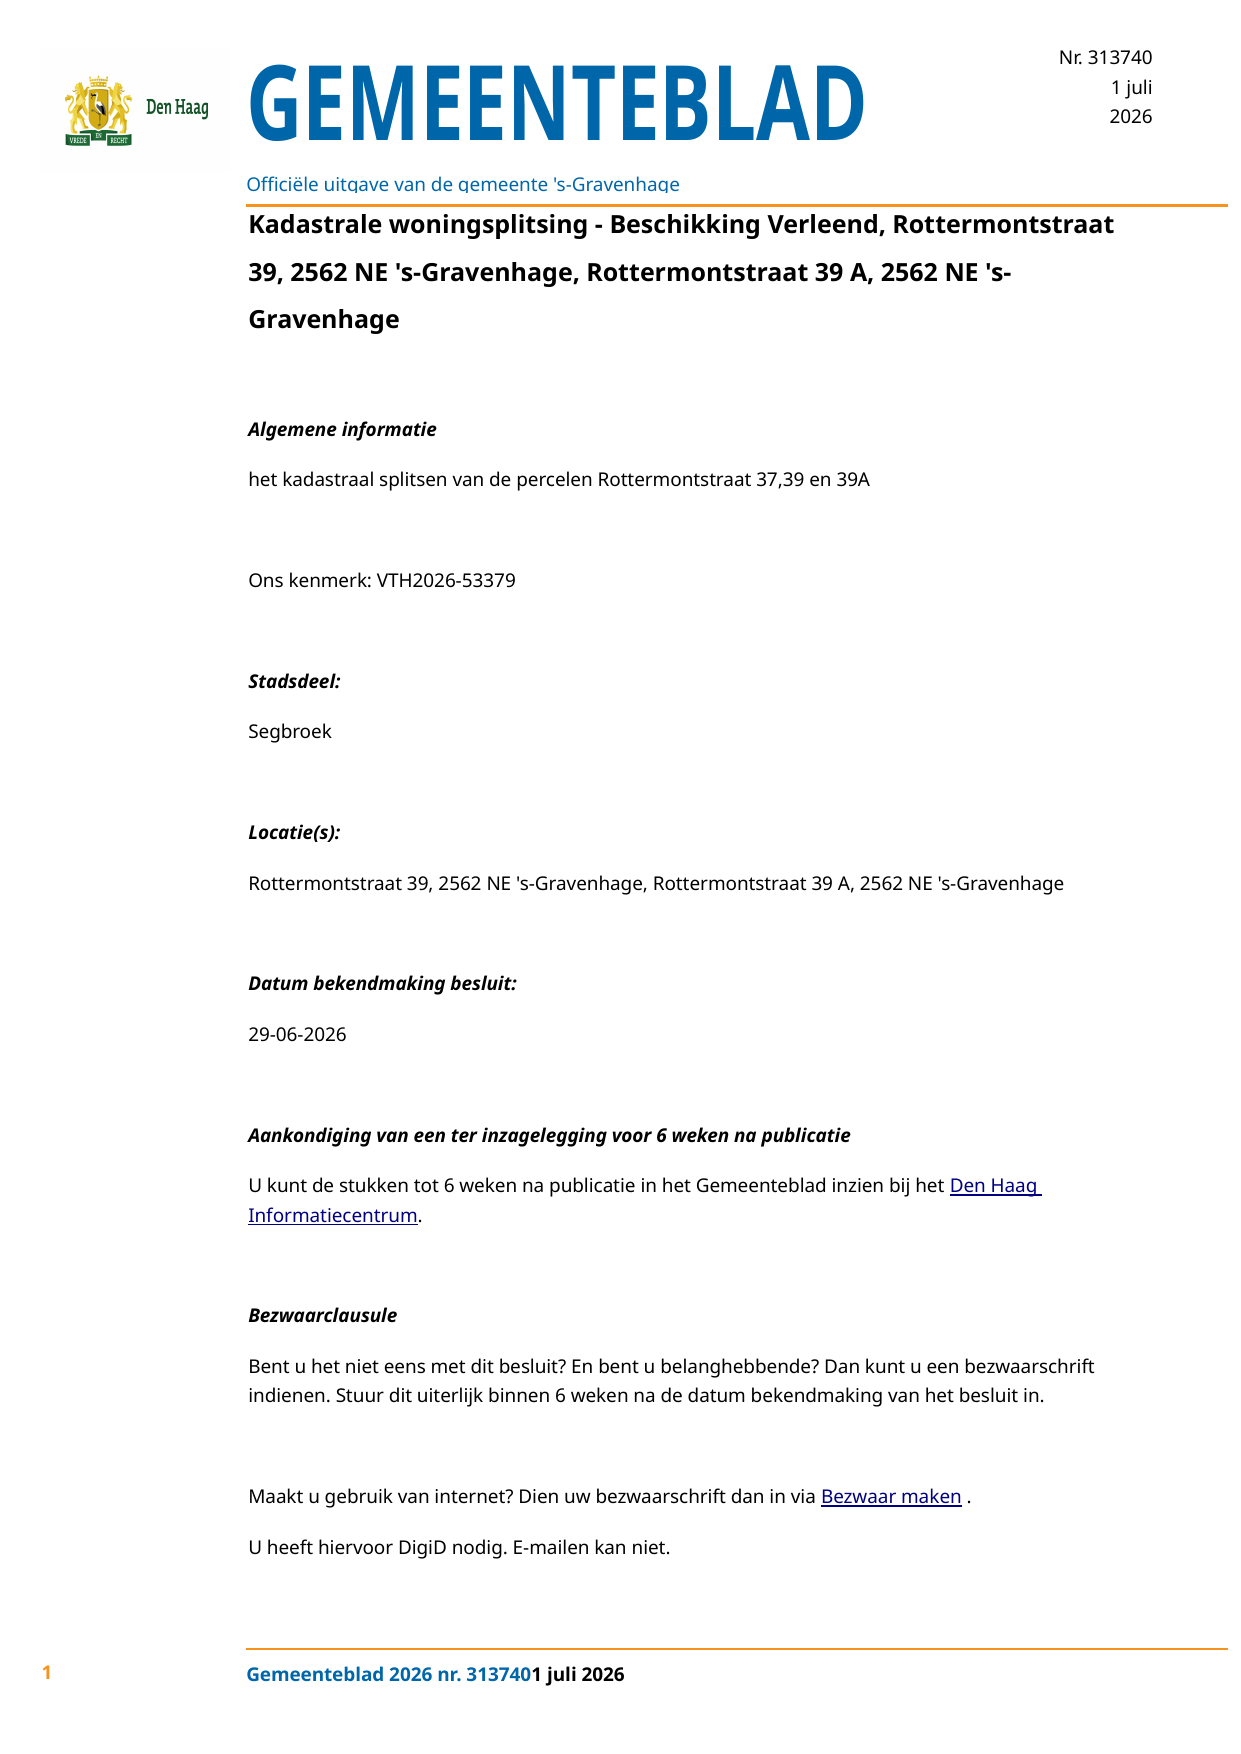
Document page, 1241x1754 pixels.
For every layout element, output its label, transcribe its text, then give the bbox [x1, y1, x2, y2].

text Maakt u gebruik van internet? Dien uw bezwaarschrift dan in via Bezwaar maken . [248, 1483, 1152, 1509]
text Bent u het niet eens met dit besluit? En bent u belanghebbende? Dan kunt u een bezwaarschrift indienen. Stuur dit uiterlijk binnen 6 weken na de datum bekendmaking van het besluit in. [248, 1353, 1152, 1408]
text het kadastraal splitsen van de percelen Rottermontstraat 37,39 en 39A [248, 466, 1152, 492]
text Segbroek [248, 718, 1152, 744]
text Kadastrale woningsplitsing - Beschikking Verleend, Rottermontstraat 39, 2562 NE 's-Gravenhage, Rottermontstraat 39 A, 2562 NE 's-Gravenhage [248, 207, 1152, 336]
text Locatie(s): [248, 819, 1152, 845]
picture [41, 47, 231, 172]
text U kunt de stukken tot 6 weken na publicatie in het Gemeenteblad inzien bij het Den Haag Informatiecentrum. [248, 1172, 1152, 1227]
text 29-06-2026 [248, 1021, 1152, 1047]
text Stadsdeel: [248, 668, 1152, 694]
text Datum bekendmaking besluit: [248, 971, 1152, 996]
text Aankondiging van een ter inzagelegging voor 6 weken na publicatie [248, 1122, 1152, 1147]
text Bezwaarclausule [248, 1303, 1152, 1328]
text Ons kenmerk: VTH2026-53379 [248, 567, 1152, 593]
text Algemene informatie [248, 416, 1152, 442]
text U heeft hiervoor DigiD nodig. E-mailen kan niet. [248, 1534, 1152, 1559]
text Rottermontstraat 39, 2562 NE 's-Gravenhage, Rottermontstraat 39 A, 2562 NE 's-Gravenhage [248, 870, 1152, 895]
